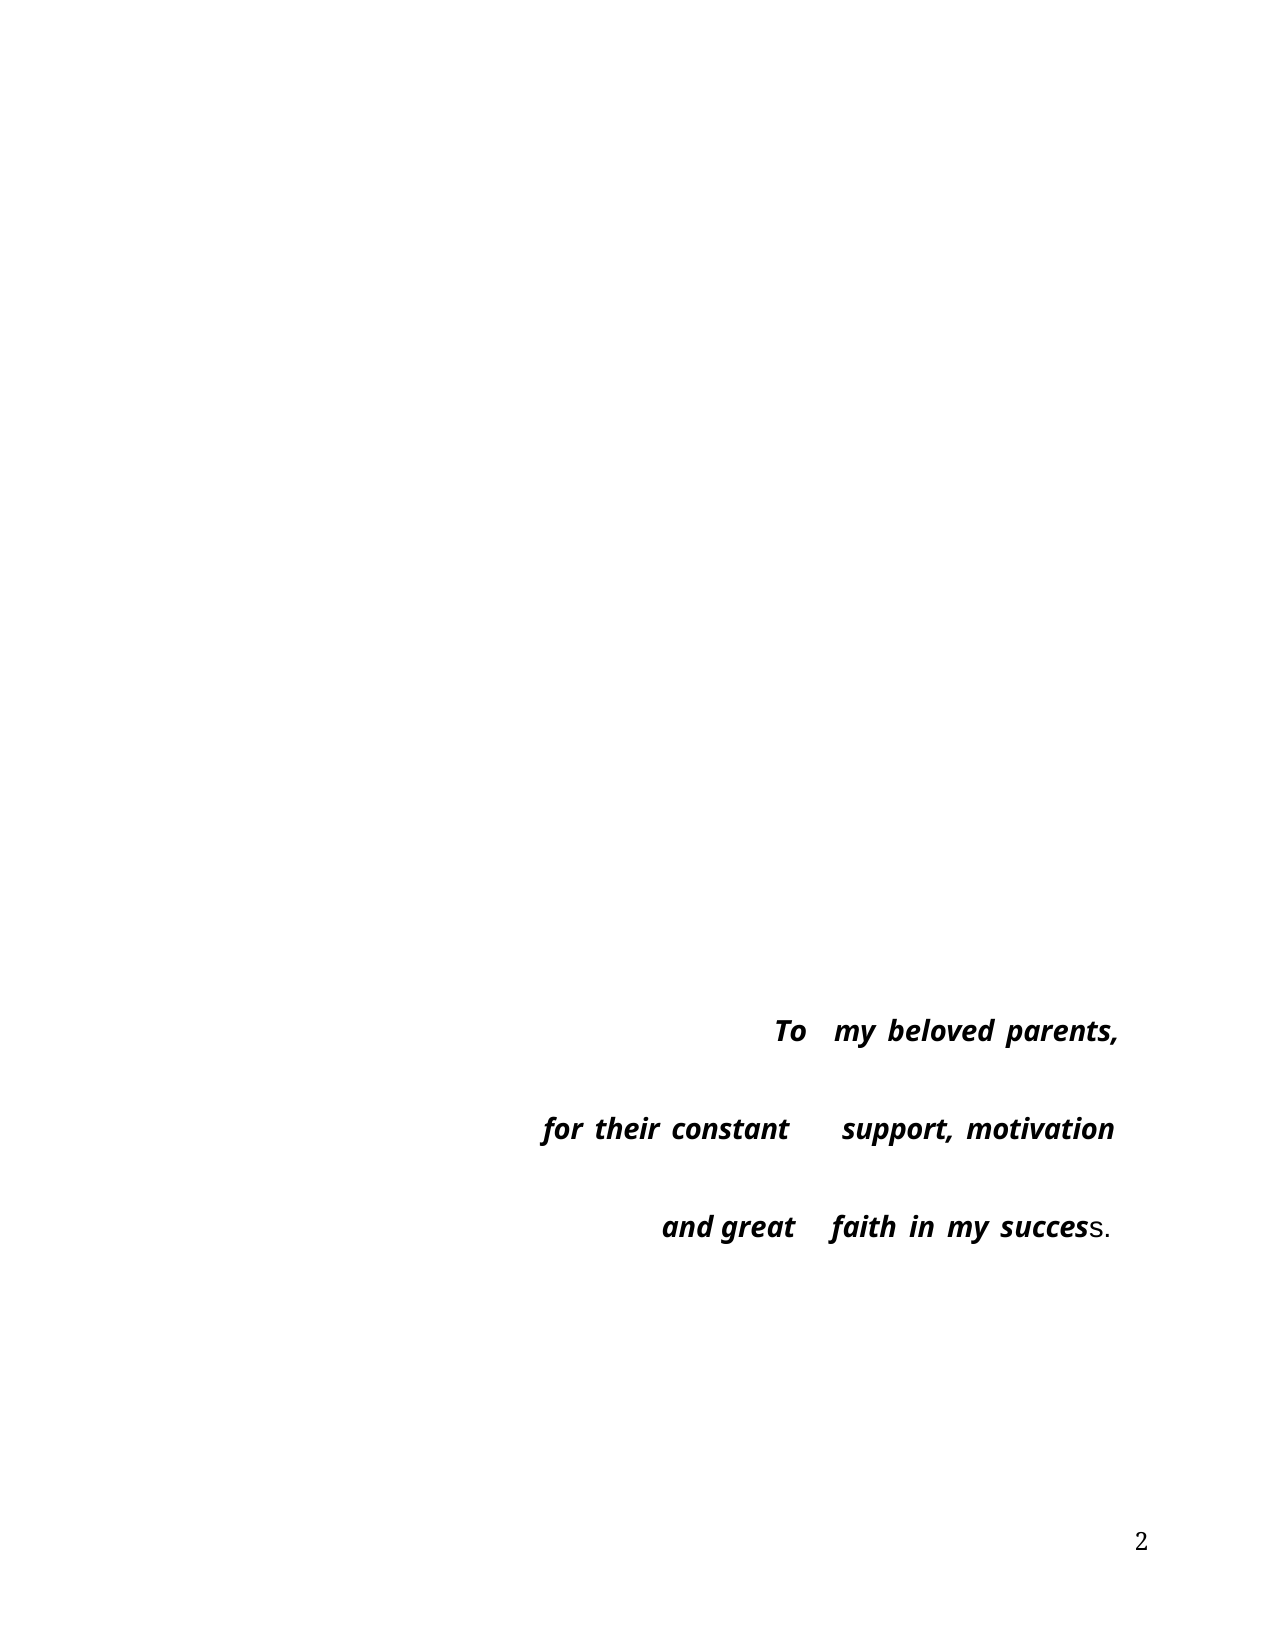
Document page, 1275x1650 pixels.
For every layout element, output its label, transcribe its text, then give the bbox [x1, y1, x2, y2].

text faith in my success. [831, 1212, 1149, 1243]
text 2 [1134, 1528, 1149, 1555]
text support, motivation [842, 1114, 1149, 1146]
text To [773, 1016, 815, 1048]
text and great [661, 1212, 813, 1243]
text for their constant [543, 1114, 823, 1146]
text my beloved parents, [834, 1016, 1149, 1048]
